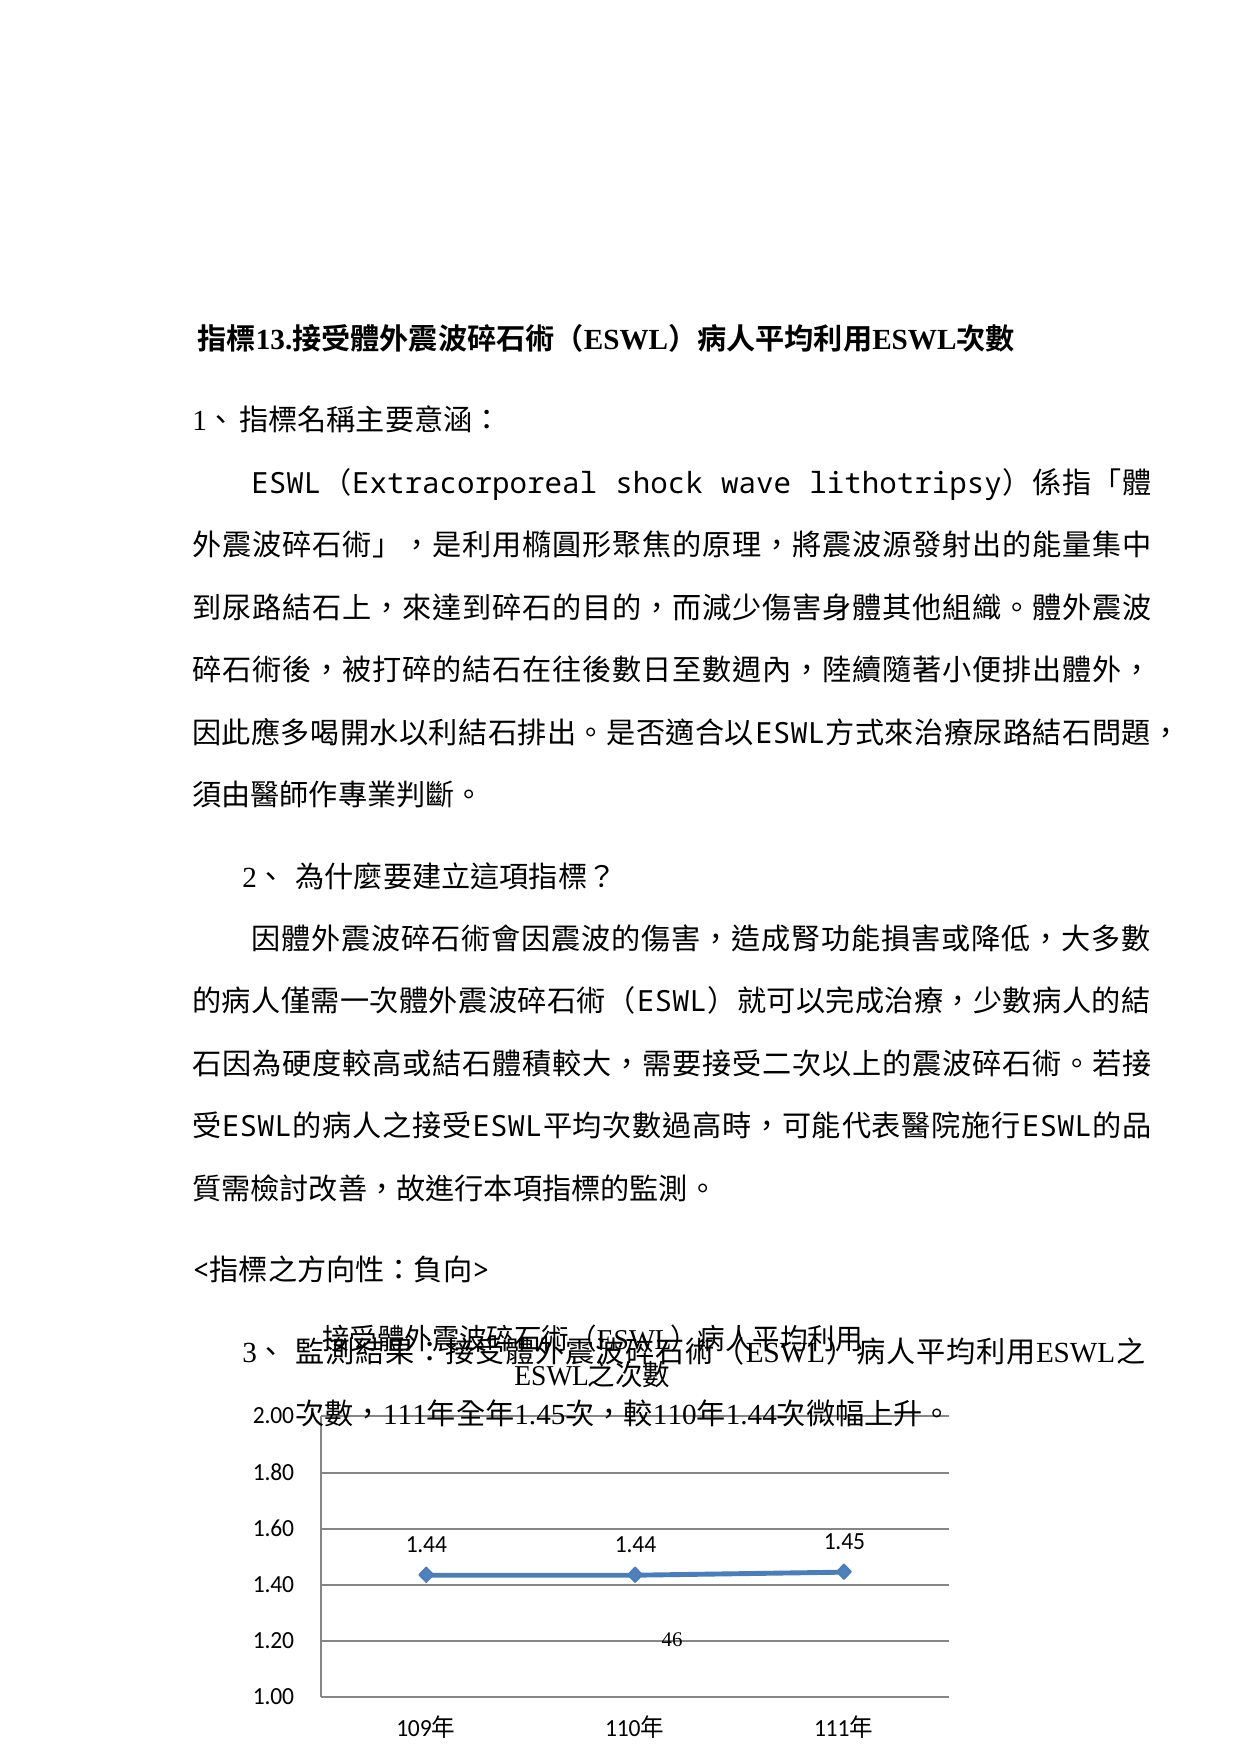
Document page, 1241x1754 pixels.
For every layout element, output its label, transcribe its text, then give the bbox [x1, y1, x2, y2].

list 指標名稱主要意涵： [192, 376, 1145, 439]
list 監測結果：接受體外震波碎石術（ESWL）病人平均利用ESWL之次數，111年全年1.45次，較110年1.44次微幅上升。 [242, 1308, 1145, 1433]
text 因體外震波碎石術會因震波的傷害，造成腎功能損害或降低，大多數的病人僅需一次體外震波碎石術（ESWL）就可以完成治療，少數病人的結石因為硬度較高或結石體積較大，需要接受二次以上的震波碎石術。若接受ESWL的病人之接受ESWL平均次數過高時，可能代表醫院施行ESWL的品質需檢討改善，故進行本項指標的監測。 [192, 895, 1152, 1208]
list 為什麼要建立這項指標？ [242, 833, 1145, 895]
text <指標之方向性：負向> [192, 1226, 1152, 1289]
table_header [192, 170, 201, 233]
subtitle 指標13.接受體外震波碎石術（ESWL）病人平均利用ESWL次數 [192, 295, 1145, 358]
table_cell [201, 233, 211, 295]
table_cell [192, 233, 201, 295]
table_header [201, 170, 211, 233]
text ESWL（Extracorporeal shock wave lithotripsy）係指「體外震波碎石術」，是利用橢圓形聚焦的原理，將震波源發射出的能量集中到尿路結石上，來達到碎石的目的，而減少傷害身體其他組織。體外震波碎石術後，被打碎的結石在往後數日至數週內，陸續隨著小便排出體外，因此應多喝開水以利結石排出。是否適合以ESWL方式來治療尿路結石問題，須由醫師作專業判斷。 [192, 439, 1152, 814]
